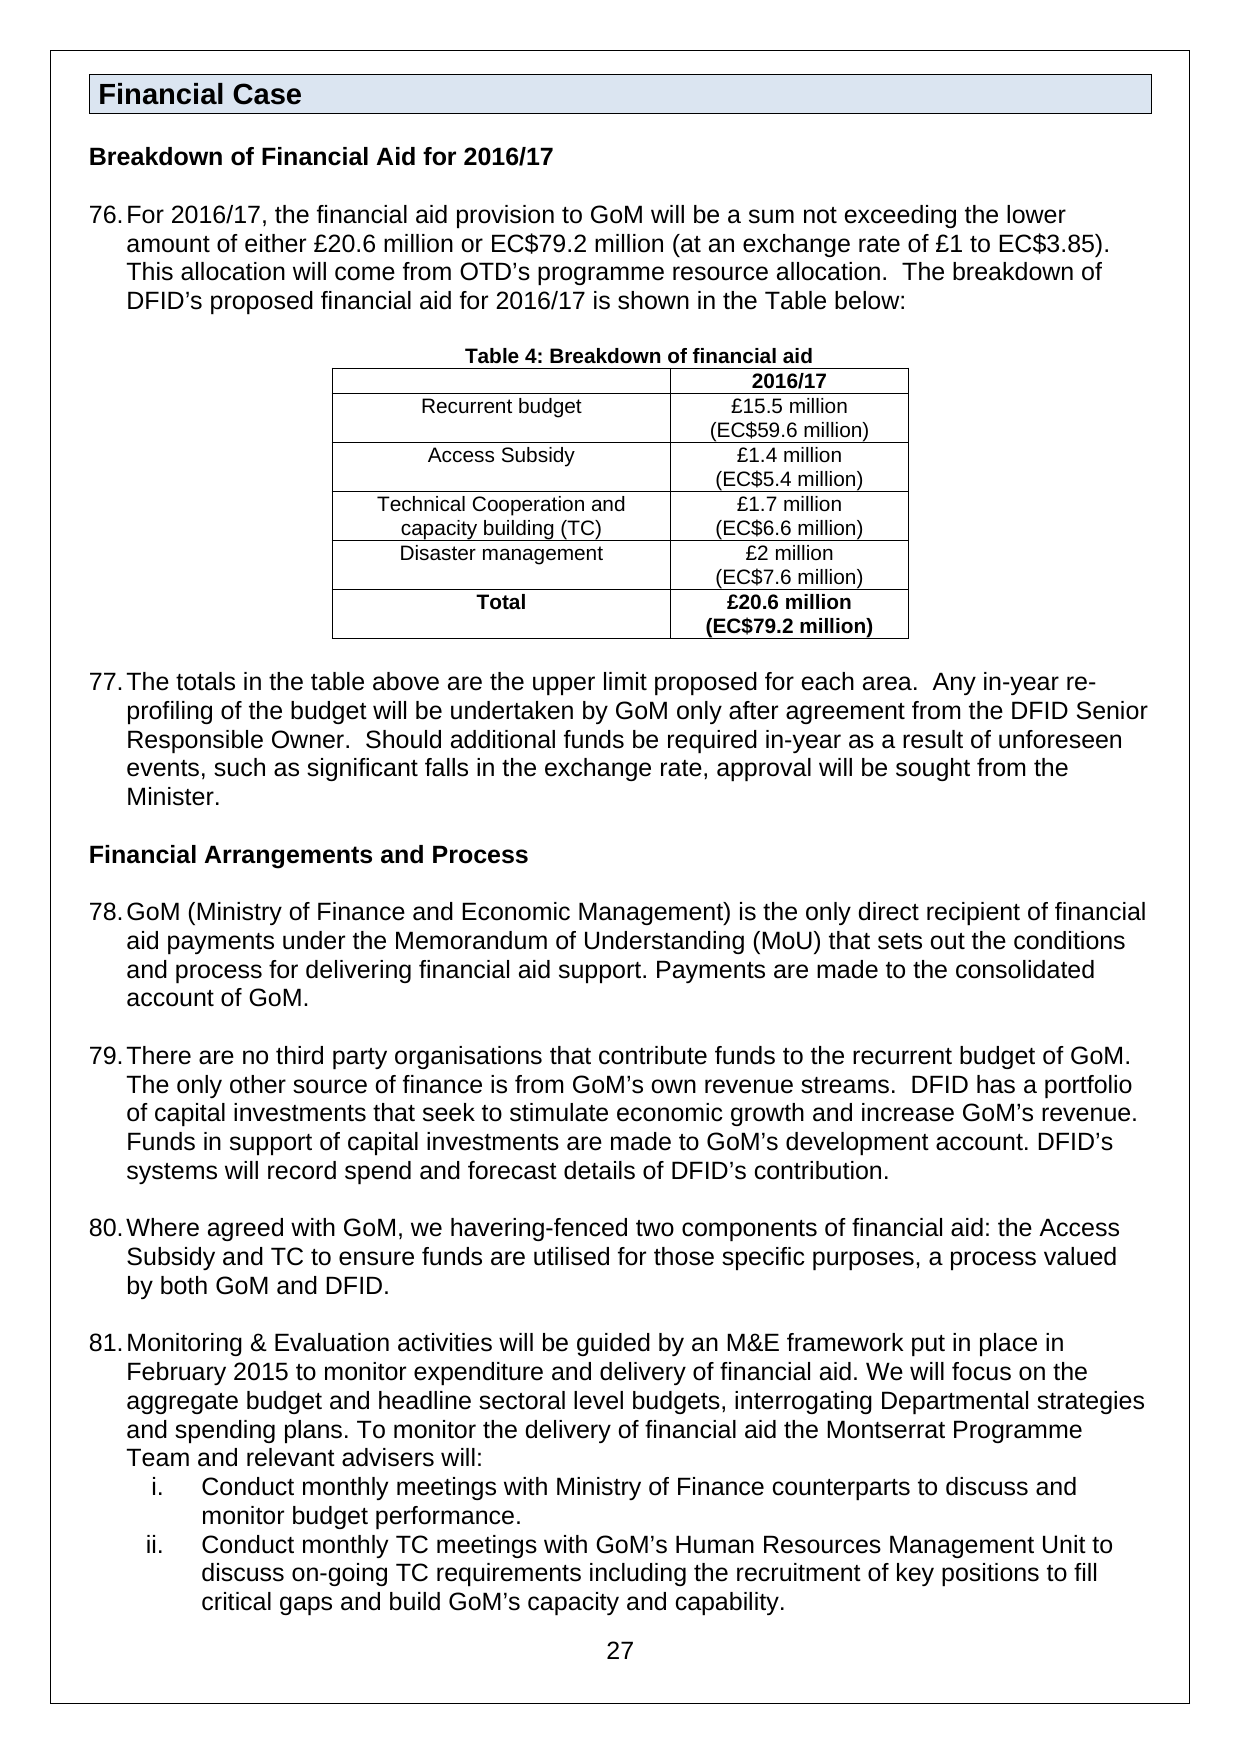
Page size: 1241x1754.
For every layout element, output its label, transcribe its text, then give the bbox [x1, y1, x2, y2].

list The totals in the table above are the upper limit proposed for each area. Any in-year re-profiling of the budget will be undertaken by GoM only after agreement from the DFID Senior Responsible Owner. Should additional funds be required in-year as a result of unforeseen events, such as significant falls in the exchange rate, approval will be sought from the Minister. [89, 667, 1152, 811]
text Financial Arrangements and Process [89, 840, 1152, 868]
text Breakdown of Financial Aid for 2016/17 [89, 142, 1152, 171]
table_header 2016/17 [671, 369, 908, 393]
list Where agreed with GoM, we havering-fenced two components of financial aid: the Access Subsidy and TC to ensure funds are utilised for those specific purposes, a process valued by both GoM and DFID. [89, 1213, 1152, 1300]
table_cell £1.4 million (EC$5.4 million) [671, 443, 908, 491]
subtitle Financial Case [90, 75, 1151, 113]
list Conduct monthly meetings with Ministry of Finance counterparts to discuss and monitor budget performance. [164, 1472, 1152, 1530]
list Conduct monthly TC meetings with GoM’s Human Resources Management Unit to discuss on-going TC requirements including the recruitment of key positions to fill critical gaps and build GoM’s capacity and capability. [164, 1530, 1152, 1616]
table_cell Disaster management [333, 541, 670, 588]
list GoM (Ministry of Finance and Economic Management) is the only direct recipient of financial aid payments under the Memorandum of Understanding (MoU) that sets out the conditions and process for delivering financial aid support. Payments are made to the consolidated account of GoM. [89, 897, 1152, 1012]
list For 2016/17, the financial aid provision to GoM will be a sum not exceeding the lower amount of either £20.6 million or EC$79.2 million (at an exchange rate of £1 to EC$3.85). This allocation will come from OTD’s programme resource allocation. The breakdown of DFID’s proposed financial aid for 2016/17 is shown in the Table below: [89, 200, 1152, 315]
list Table 4: Breakdown of financial aid [126, 344, 1152, 368]
table_cell Total [333, 590, 670, 637]
table_cell £20.6 million (EC$79.2 million) [671, 590, 908, 637]
list There are no third party organisations that contribute funds to the recurrent budget of GoM. The only other source of finance is from GoM’s own revenue streams. DFID has a portfolio of capital investments that seek to stimulate economic growth and increase GoM’s revenue. Funds in support of capital investments are made to GoM’s development account. DFID’s systems will record spend and forecast details of DFID’s contribution. [89, 1041, 1152, 1185]
list Monitoring & Evaluation activities will be guided by an M&E framework put in place in February 2015 to monitor expenditure and delivery of financial aid. We will focus on the aggregate budget and headline sectoral level budgets, interrogating Departmental strategies and spending plans. To monitor the delivery of financial aid the Montserrat Programme Team and relevant advisers will: [89, 1328, 1152, 1472]
table_cell £15.5 million (EC$59.6 million) [671, 394, 908, 442]
table_cell Recurrent budget [333, 394, 670, 442]
table_cell £1.7 million (EC$6.6 million) [671, 492, 908, 539]
table_cell Technical Cooperation and capacity building (TC) [333, 492, 670, 539]
table_cell Access Subsidy [333, 443, 670, 491]
table_cell £2 million (EC$7.6 million) [671, 541, 908, 588]
table_header [333, 369, 670, 393]
